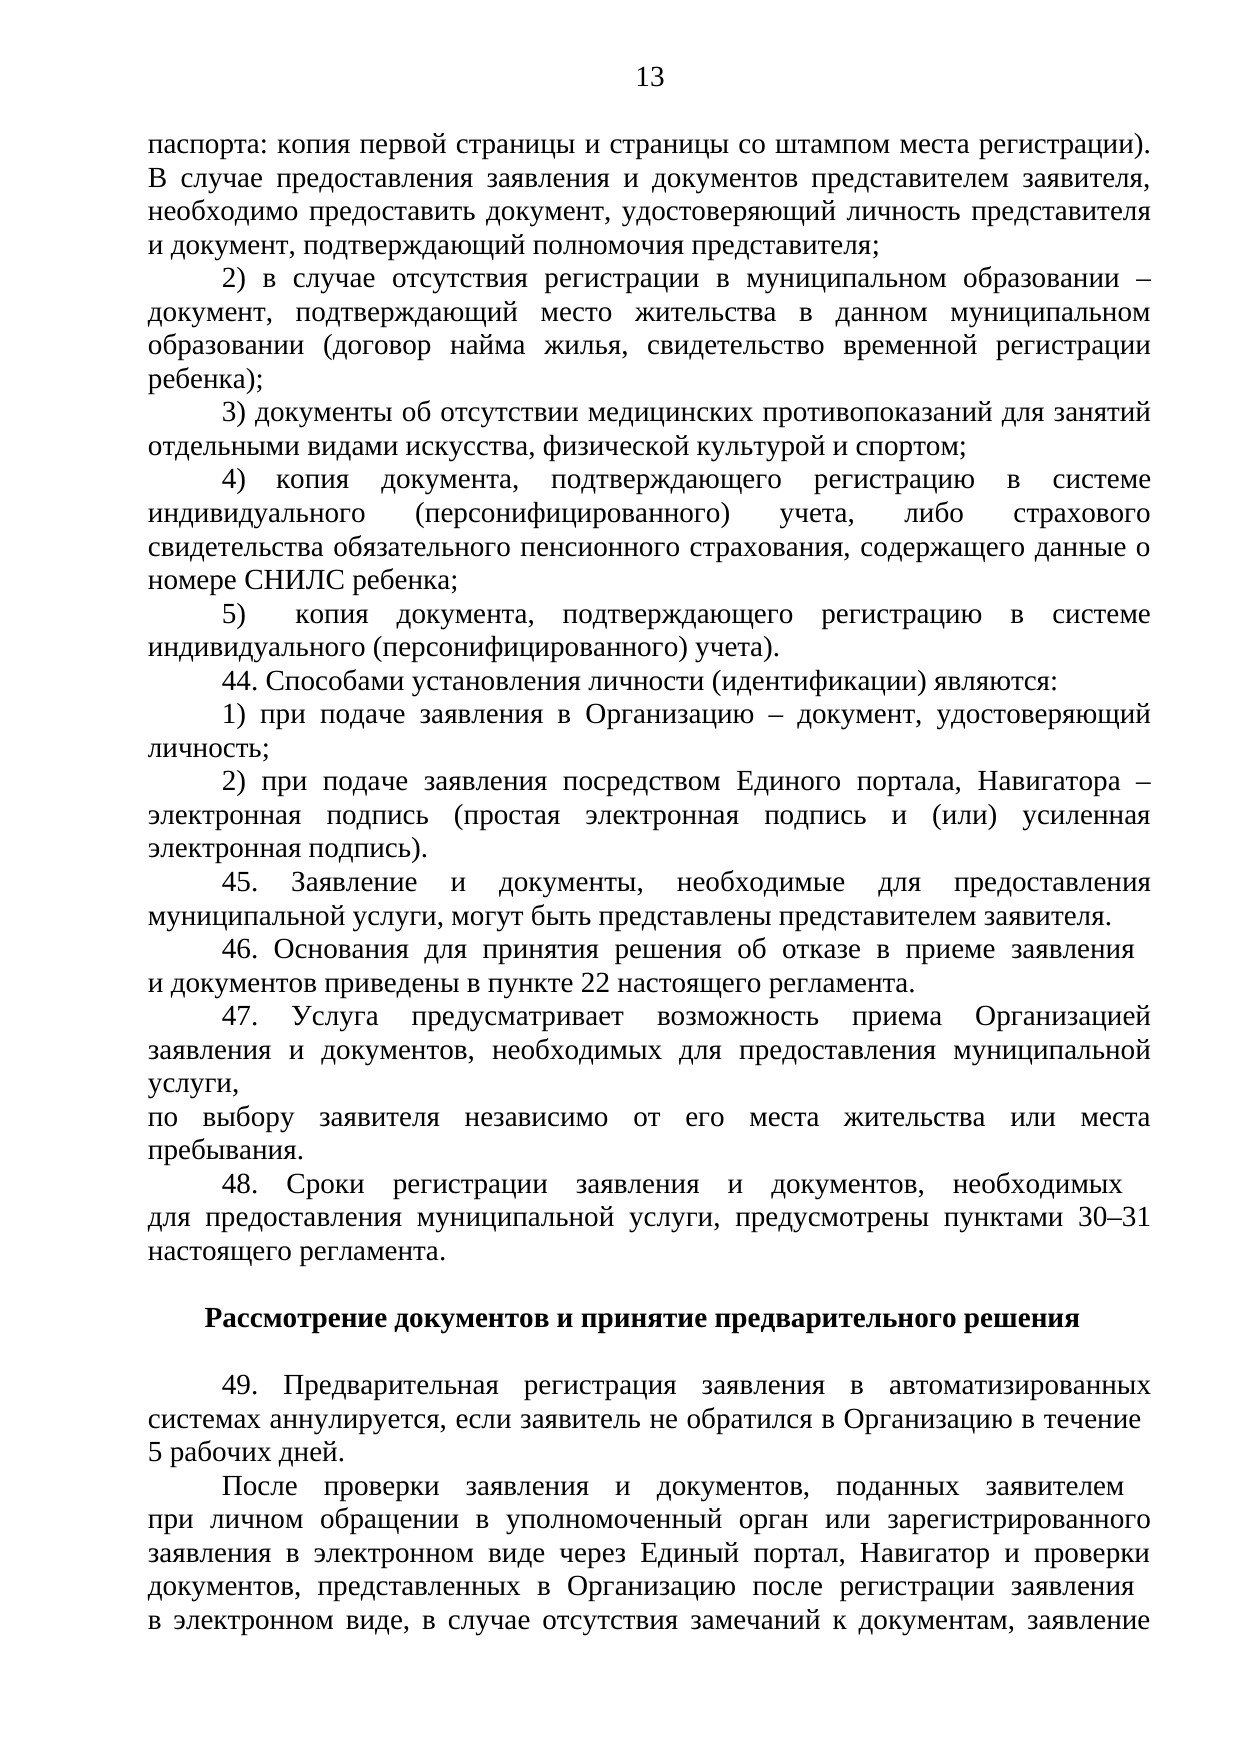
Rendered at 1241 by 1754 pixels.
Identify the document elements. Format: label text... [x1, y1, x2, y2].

text 47. Услуга предусматривает возможность приема Организацией заявления и документов, необходимых для предоставления муниципальной услуги, по выбору заявителя независимо от его места жительства или места пребывания. [148, 998, 1152, 1166]
text 46. Основания для принятия решения об отказе в приеме заявления и документов приведены в пункте 22 настоящего регламента. [148, 931, 1152, 998]
text 2) в случае отсутствия регистрации в муниципальном образовании – документ, подтверждающий место жительства в данном муниципальном образовании (договор найма жилья, свидетельство временной регистрации ребенка); [148, 260, 1152, 394]
text 3) документы об отсутствии медицинских противопоказаний для занятий отдельными видами искусства, физической культурой и спортом; [148, 394, 1152, 462]
text 49. Предварительная регистрация заявления в автоматизированных системах аннулируется, если заявитель не обратился в Организацию в течение 5 рабочих дней. [148, 1367, 1152, 1468]
text Рассмотрение документов и принятие предварительного решения [133, 1300, 1152, 1334]
text 45. Заявление и документы, необходимые для предоставления муниципальной услуги, могут быть представлены представителем заявителя. [148, 864, 1152, 931]
text 2) при подаче заявления посредством Единого портала, Навигатора – электронная подпись (простая электронная подпись и (или) усиленная электронная подпись). [148, 763, 1152, 864]
text 5) копия документа, подтверждающего регистрацию в системе индивидуального (персонифицированного) учета). [148, 596, 1152, 663]
text 44. Способами установления личности (идентификации) являются: [148, 663, 1152, 696]
text После проверки заявления и документов, поданных заявителем при личном обращении в уполномоченный орган или зарегистрированного заявления в электронном виде через Единый портал, Навигатор и проверки документов, представленных в Организацию после регистрации заявления в электронном виде, в случае отсутствия замечаний к документам, заявление [148, 1468, 1152, 1636]
text 1) при подаче заявления в Организацию – документ, удостоверяющий личность; [148, 696, 1152, 763]
text 4) копия документа, подтверждающего регистрацию в системе индивидуального (персонифицированного) учета, либо страхового свидетельства обязательного пенсионного страхования, содержащего данные о номере СНИЛС ребенка; [148, 462, 1152, 596]
text паспорта: копия первой страницы и страницы со штампом места регистрации). В случае предоставления заявления и документов представителем заявителя, необходимо предоставить документ, удостоверяющий личность представителя и документ, подтверждающий полномочия представителя; [148, 126, 1152, 260]
text 48. Сроки регистрации заявления и документов, необходимых для предоставления муниципальной услуги, предусмотрены пунктами 30–31 настоящего регламента. [148, 1166, 1152, 1267]
